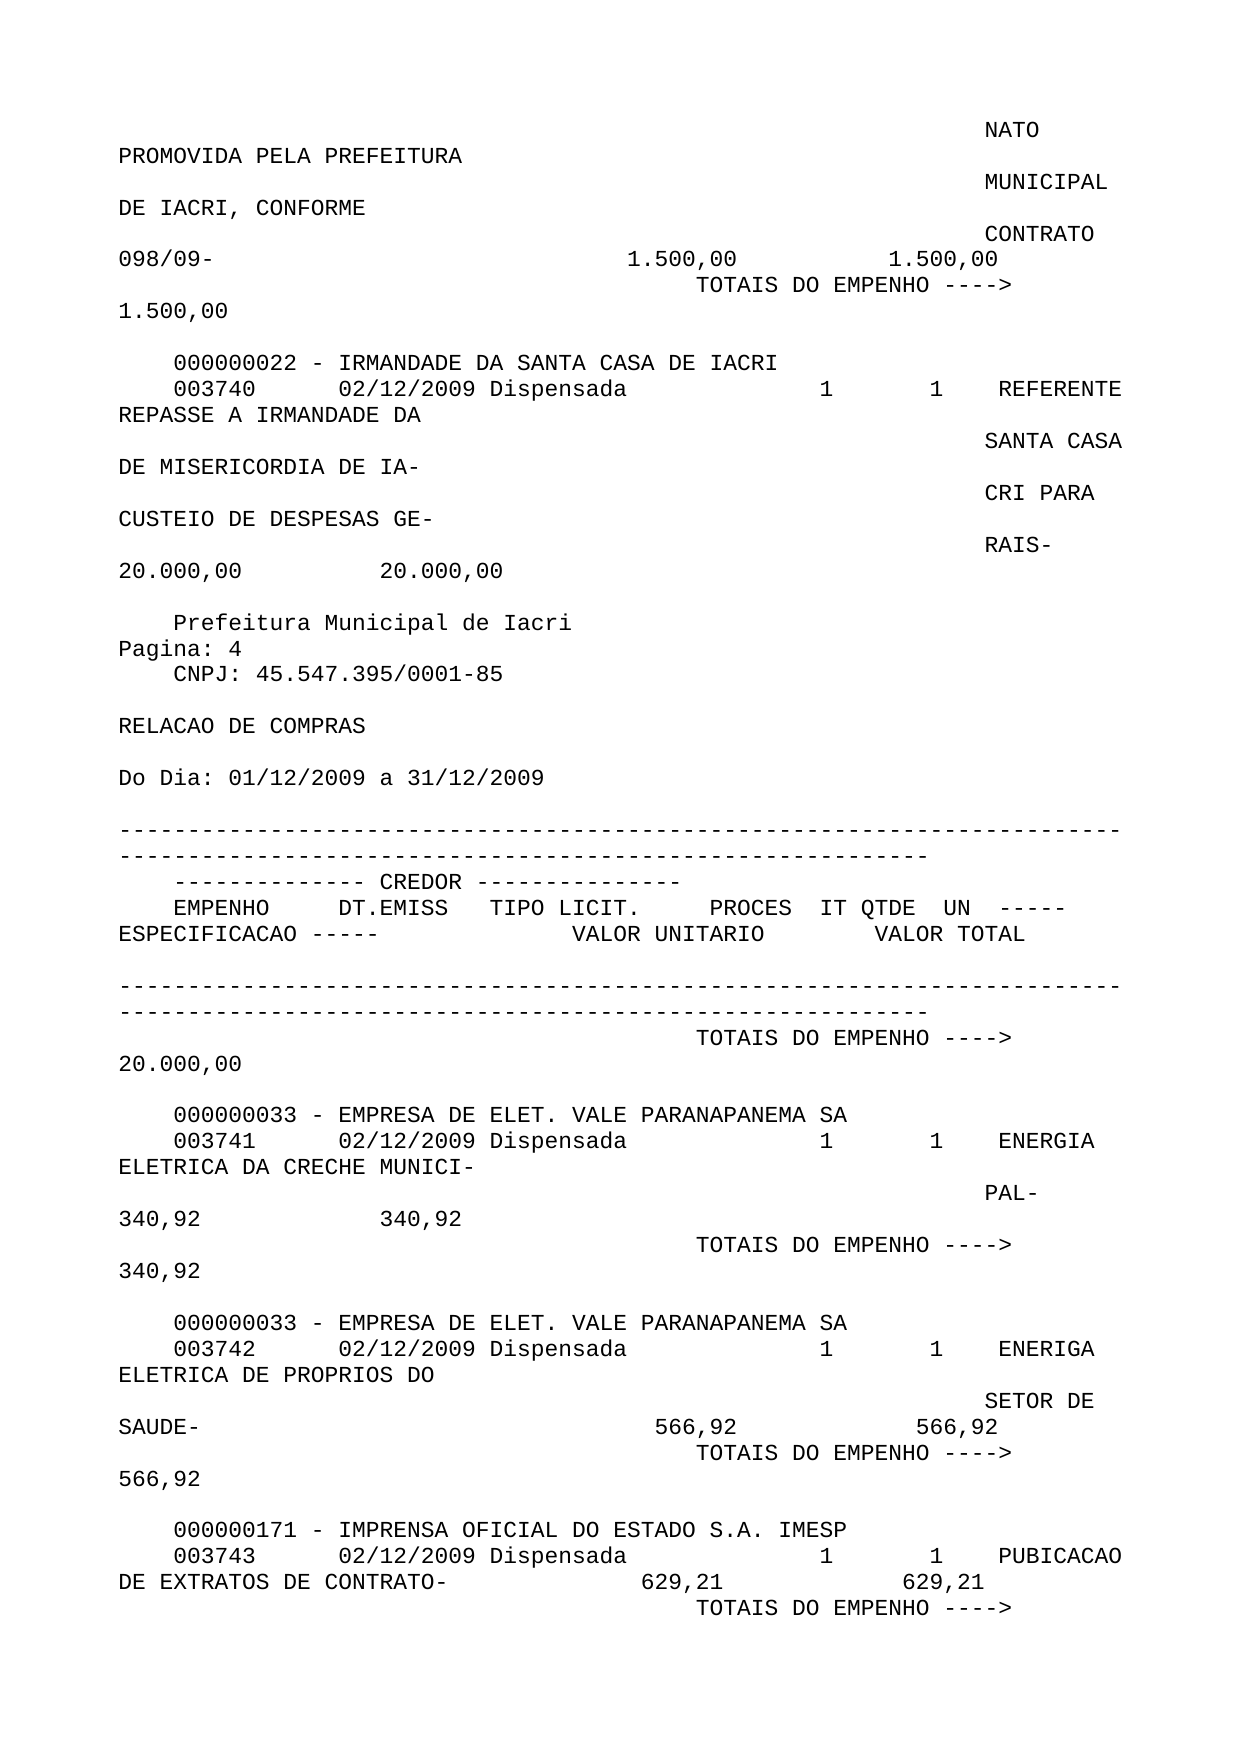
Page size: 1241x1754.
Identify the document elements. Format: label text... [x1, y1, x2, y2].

text 003741 02/12/2009 Dispensada 1 1 ENERGIA ELETRICA DA CRECHE MUNICI- [118, 1130, 1122, 1182]
text 003740 02/12/2009 Dispensada 1 1 REFERENTE REPASSE A IRMANDADE DA [118, 377, 1122, 429]
text ------------------------------------------------------------------------------------------------------------------------------------ [118, 792, 1122, 870]
text CNPJ: 45.547.395/0001-85 [118, 663, 1122, 689]
text 000000033 - EMPRESA DE ELET. VALE PARANAPANEMA SA [118, 1104, 1122, 1130]
text 000000022 - IRMANDADE DA SANTA CASA DE IACRI [118, 352, 1122, 377]
text 000000033 - EMPRESA DE ELET. VALE PARANAPANEMA SA [118, 1311, 1122, 1337]
text SETOR DE SAUDE- 566,92 566,92 [118, 1389, 1122, 1441]
text TOTAIS DO EMPENHO ----> 1.500,00 [118, 274, 1122, 326]
text -------------- CREDOR --------------- [118, 870, 1122, 896]
text RELACAO DE COMPRAS [118, 689, 1122, 741]
text Prefeitura Municipal de Iacri Pagina: 4 [118, 611, 1122, 663]
text SANTA CASA DE MISERICORDIA DE IA- [118, 429, 1122, 481]
text 000000171 - IMPRENSA OFICIAL DO ESTADO S.A. IMESP [118, 1519, 1122, 1545]
text RAIS- 20.000,00 20.000,00 [118, 533, 1122, 585]
text CONTRATO 098/09- 1.500,00 1.500,00 [118, 222, 1122, 274]
text ------------------------------------------------------------------------------------------------------------------------------------ [118, 948, 1122, 1026]
text TOTAIS DO EMPENHO ----> [118, 1597, 1122, 1622]
text 003743 02/12/2009 Dispensada 1 1 PUBICACAO DE EXTRATOS DE CONTRATO- 629,21 629,21 [118, 1545, 1122, 1597]
text TOTAIS DO EMPENHO ----> 20.000,00 [118, 1026, 1122, 1078]
text EMPENHO DT.EMISS TIPO LICIT. PROCES IT QTDE UN ----- ESPECIFICACAO ----- VALOR UNITARIO VALOR TOTAL [118, 896, 1122, 948]
text NATO PROMOVIDA PELA PREFEITURA [118, 118, 1122, 170]
text CRI PARA CUSTEIO DE DESPESAS GE- [118, 481, 1122, 533]
text TOTAIS DO EMPENHO ----> 340,92 [118, 1233, 1122, 1285]
text PAL- 340,92 340,92 [118, 1182, 1122, 1233]
text MUNICIPAL DE IACRI, CONFORME [118, 170, 1122, 222]
text TOTAIS DO EMPENHO ----> 566,92 [118, 1441, 1122, 1493]
text 003742 02/12/2009 Dispensada 1 1 ENERIGA ELETRICA DE PROPRIOS DO [118, 1337, 1122, 1389]
text Do Dia: 01/12/2009 a 31/12/2009 [118, 741, 1122, 792]
